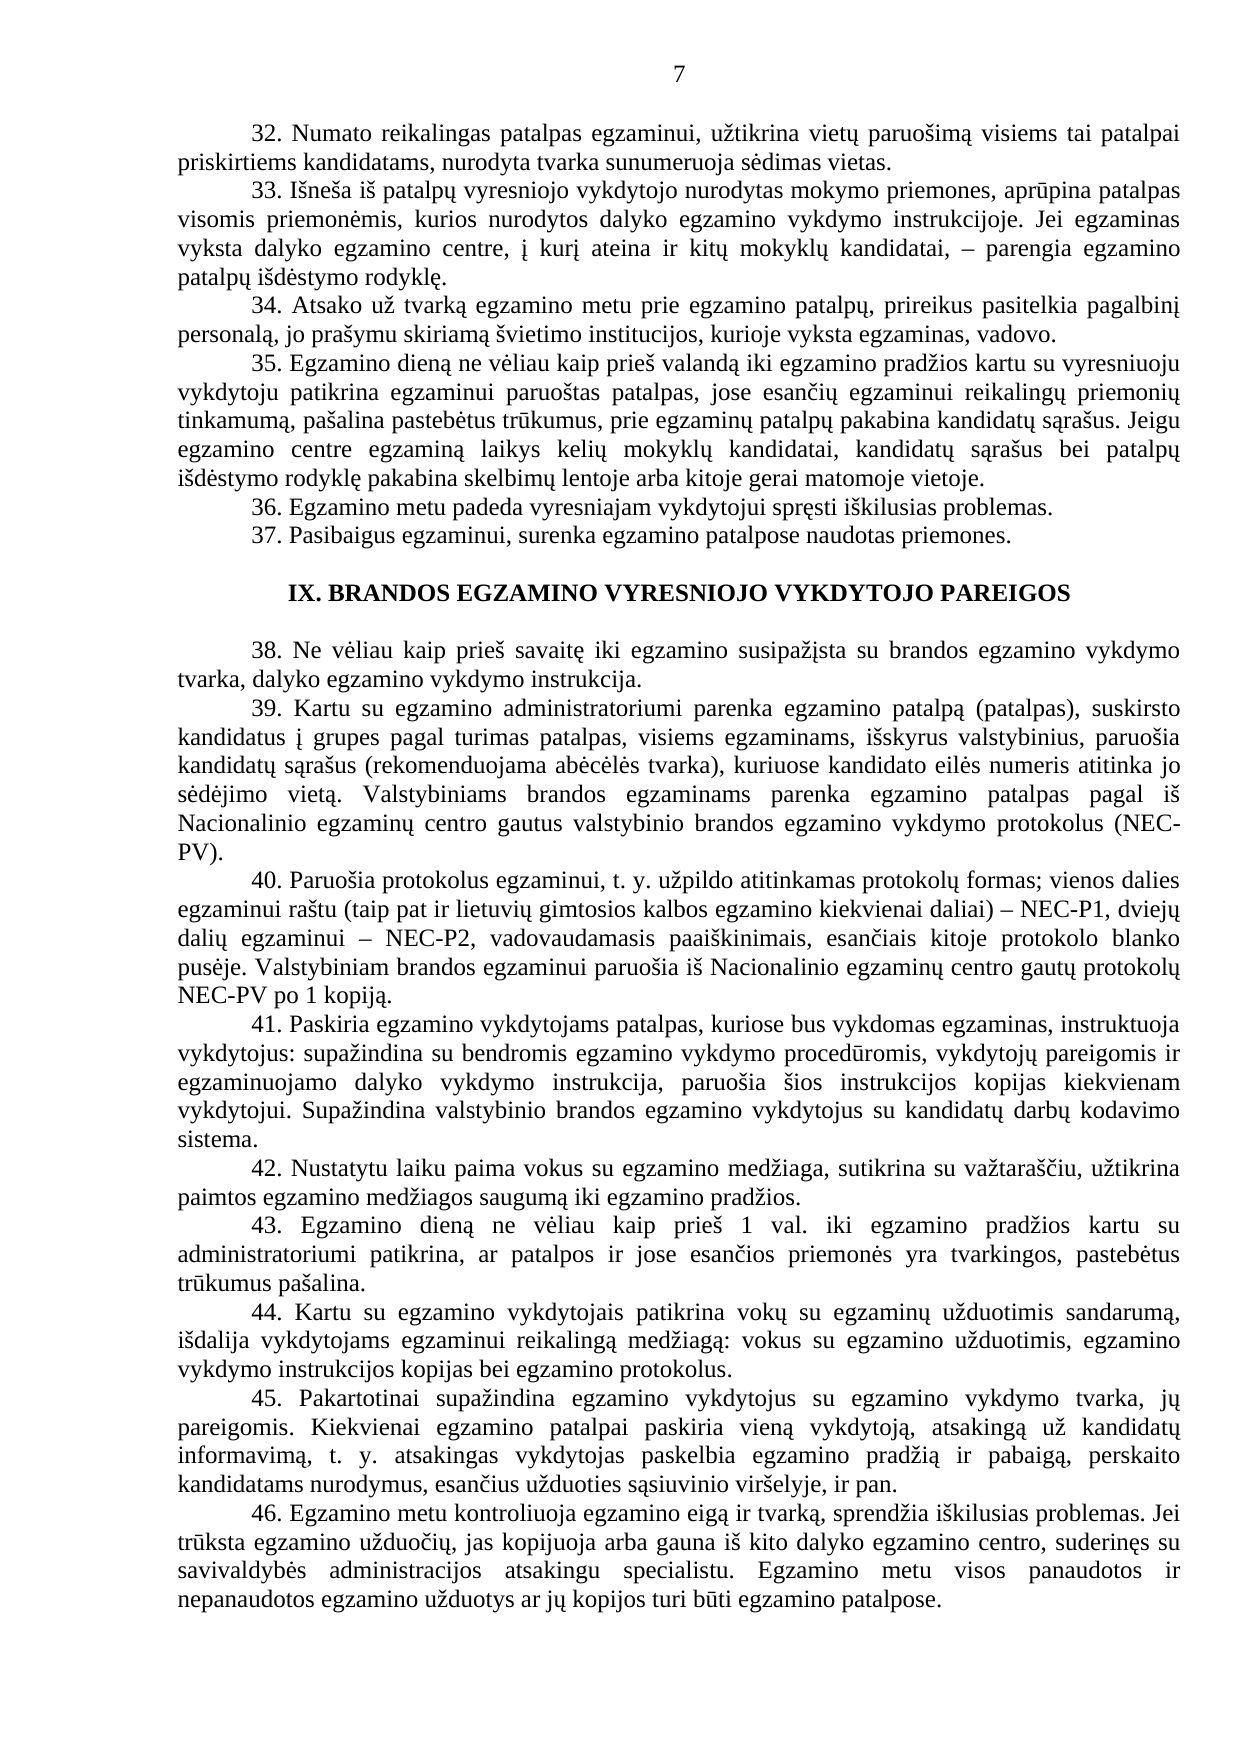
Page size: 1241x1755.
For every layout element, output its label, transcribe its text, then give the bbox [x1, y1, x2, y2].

text 37. Pasibaigus egzaminui, surenka egzamino patalpose naudotas priemones. [177, 521, 1181, 549]
text 41. Paskiria egzamino vykdytojams patalpas, kuriose bus vykdomas egzaminas, instruktuoja vykdytojus: supažindina su bendromis egzamino vykdymo procedūromis, vykdytojų pareigomis ir egzaminuojamo dalyko vykdymo instrukcija, paruošia šios instrukcijos kopijas kiekvienam vykdytojui. Supažindina valstybinio brandos egzamino vykdytojus su kandidatų darbų kodavimo sistema. [177, 1009, 1181, 1153]
text 45. Pakartotinai supažindina egzamino vykdytojus su egzamino vykdymo tvarka, jų pareigomis. Kiekvienai egzamino patalpai paskiria vieną vykdytoją, atsakingą už kandidatų informavimą, t. y. atsakingas vykdytojas paskelbia egzamino pradžią ir pabaigą, perskaito kandidatams nurodymus, esančius užduoties sąsiuvinio viršelyje, ir pan. [177, 1383, 1181, 1498]
text 43. Egzamino dieną ne vėliau kaip prieš 1 val. iki egzamino pradžios kartu su administratoriumi patikrina, ar patalpos ir jose esančios priemonės yra tvarkingos, pastebėtus trūkumus pašalina. [177, 1211, 1181, 1297]
text 44. Kartu su egzamino vykdytojais patikrina vokų su egzaminų užduotimis sandarumą, išdalija vykdytojams egzaminui reikalingą medžiagą: vokus su egzamino užduotimis, egzamino vykdymo instrukcijos kopijas bei egzamino protokolus. [177, 1297, 1181, 1383]
text 36. Egzamino metu padeda vyresniajam vykdytojui spręsti iškilusias problemas. [177, 492, 1181, 521]
text 33. Išneša iš patalpų vyresniojo vykdytojo nurodytas mokymo priemones, aprūpina patalpas visomis priemonėmis, kurios nurodytos dalyko egzamino vykdymo instrukcijoje. Jei egzaminas vyksta dalyko egzamino centre, į kurį ateina ir kitų mokyklų kandidatai, – parengia egzamino patalpų išdėstymo rodyklę. [177, 176, 1181, 291]
text 34. Atsako už tvarką egzamino metu prie egzamino patalpų, prireikus pasitelkia pagalbinį personalą, jo prašymu skiriamą švietimo institucijos, kurioje vyksta egzaminas, vadovo. [177, 291, 1181, 348]
text 42. Nustatytu laiku paima vokus su egzamino medžiaga, sutikrina su važtaraščiu, užtikrina paimtos egzamino medžiagos saugumą iki egzamino pradžios. [177, 1153, 1181, 1211]
text 38. Ne vėliau kaip prieš savaitę iki egzamino susipažįsta su brandos egzamino vykdymo tvarka, dalyko egzamino vykdymo instrukcija. [177, 636, 1181, 693]
text 40. Paruošia protokolus egzaminui, t. y. užpildo atitinkamas protokolų formas; vienos dalies egzaminui raštu (taip pat ir lietuvių gimtosios kalbos egzamino kiekvienai daliai) – NEC-P1, dviejų dalių egzaminui – NEC-P2, vadovaudamasis paaiškinimais, esančiais kitoje protokolo blanko pusėje. Valstybiniam brandos egzaminui paruošia iš Nacionalinio egzaminų centro gautų protokolų NEC-PV po 1 kopiją. [177, 866, 1181, 1009]
text 32. Numato reikalingas patalpas egzaminui, užtikrina vietų paruošimą visiems tai patalpai priskirtiems kandidatams, nurodyta tvarka sunumeruoja sėdimas vietas. [177, 118, 1181, 176]
text 46. Egzamino metu kontroliuoja egzamino eigą ir tvarką, sprendžia iškilusias problemas. Jei trūksta egzamino užduočių, jas kopijuoja arba gauna iš kito dalyko egzamino centro, suderinęs su savivaldybės administracijos atsakingu specialistu. Egzamino metu visos panaudotos ir nepanaudotos egzamino užduotys ar jų kopijos turi būti egzamino patalpose. [177, 1498, 1181, 1613]
text 39. Kartu su egzamino administratoriumi parenka egzamino patalpą (patalpas), suskirsto kandidatus į grupes pagal turimas patalpas, visiems egzaminams, išskyrus valstybinius, paruošia kandidatų sąrašus (rekomenduojama abėcėlės tvarka), kuriuose kandidato eilės numeris atitinka jo sėdėjimo vietą. Valstybiniams brandos egzaminams parenka egzamino patalpas pagal iš Nacionalinio egzaminų centro gautus valstybinio brandos egzamino vykdymo protokolus (NEC-PV). [177, 693, 1181, 866]
text IX. BRANDOS EGZAMINO VYRESNIOJO VYKDYTOJO PAREIGOS [177, 578, 1181, 607]
text 35. Egzamino dieną ne vėliau kaip prieš valandą iki egzamino pradžios kartu su vyresniuoju vykdytoju patikrina egzaminui paruoštas patalpas, jose esančių egzaminui reikalingų priemonių tinkamumą, pašalina pastebėtus trūkumus, prie egzaminų patalpų pakabina kandidatų sąrašus. Jeigu egzamino centre egzaminą laikys kelių mokyklų kandidatai, kandidatų sąrašus bei patalpų išdėstymo rodyklę pakabina skelbimų lentoje arba kitoje gerai matomoje vietoje. [177, 348, 1181, 492]
